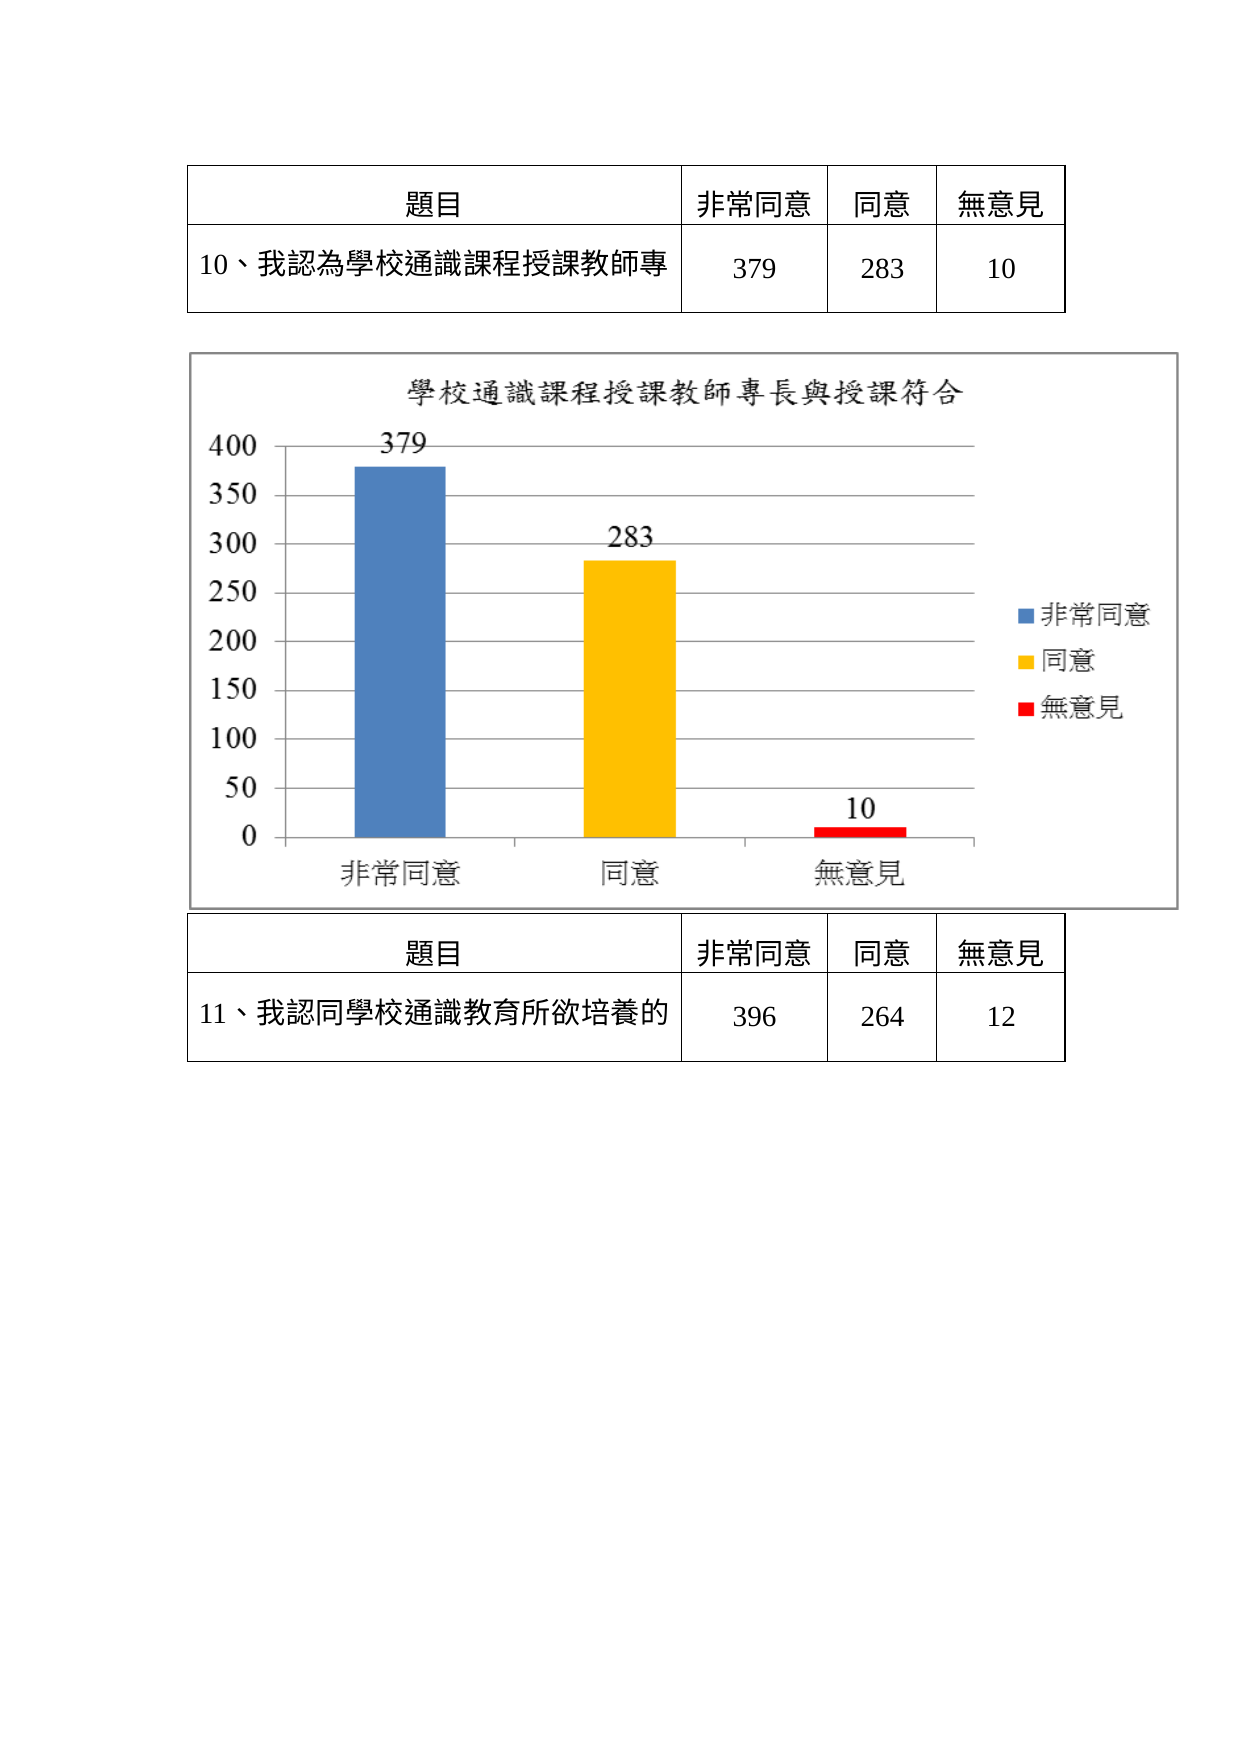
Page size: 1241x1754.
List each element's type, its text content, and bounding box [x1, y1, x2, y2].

table_header 同意 [828, 166, 936, 223]
table_cell 10 [937, 225, 1064, 312]
table_header 無意見 [937, 166, 1064, 223]
table_cell 11、我認同學校通識教育所欲培養的八大核心能力。 [188, 973, 681, 1061]
table_header 同意 [828, 914, 936, 972]
table_cell 264 [828, 973, 936, 1061]
picture [189, 352, 1179, 910]
table_cell 283 [828, 225, 936, 312]
table_header 無意見 [937, 914, 1064, 972]
table_cell 396 [682, 973, 827, 1061]
table_cell 12 [937, 973, 1064, 1061]
table_header 題目 [188, 166, 681, 223]
table_cell 10、我認為學校通識課程授課教師專長與授課符合。 [188, 225, 681, 312]
table_header 題目 [188, 914, 681, 972]
table_header 非常同意 [682, 914, 827, 972]
table_cell 379 [682, 225, 827, 312]
table_header 非常同意 [682, 166, 827, 223]
